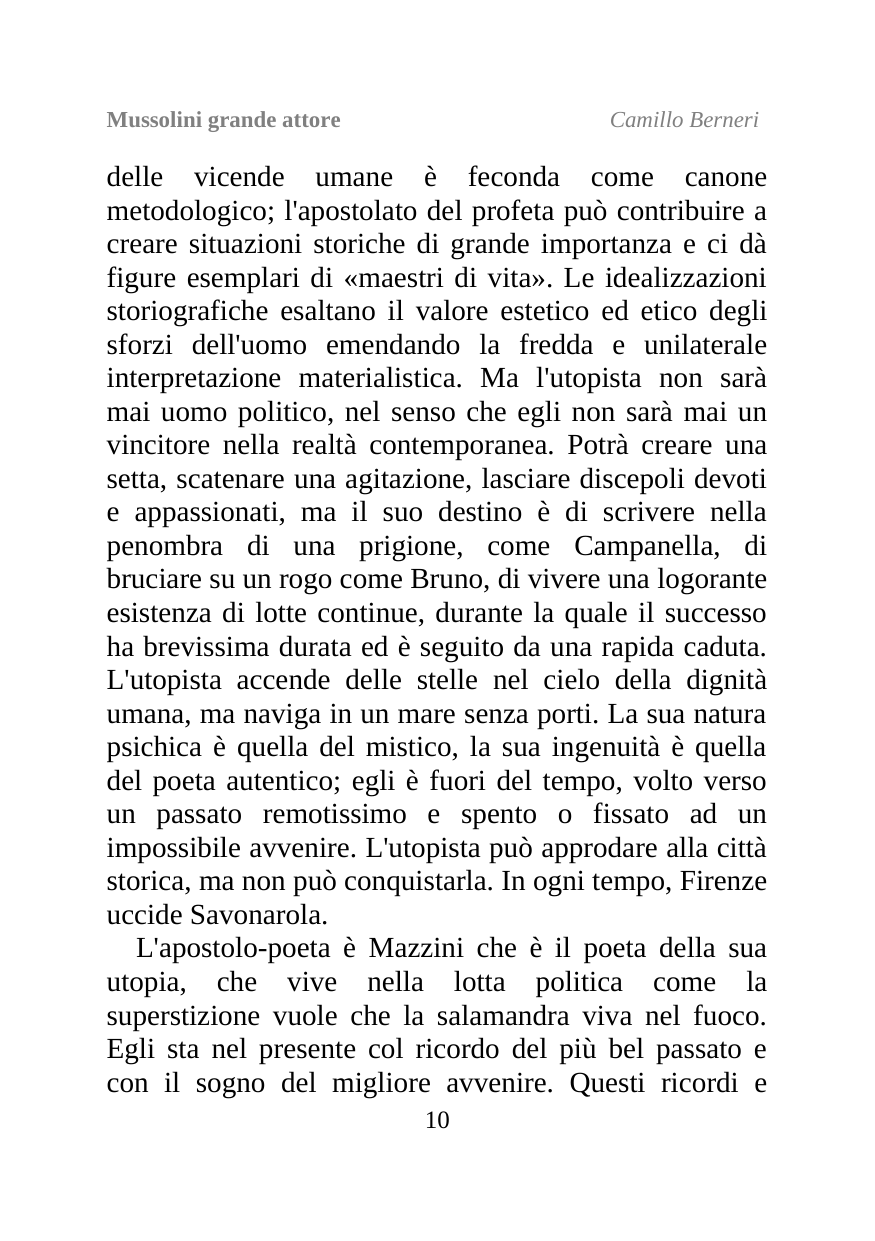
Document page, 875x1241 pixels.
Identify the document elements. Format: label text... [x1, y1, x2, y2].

text delle vicende umane è feconda come canone metodologico; l'apostolato del profeta può contribuire a creare situazioni storiche di grande importanza e ci dà figure esemplari di «maestri di vita». Le idealizzazioni storiografiche esaltano il valore estetico ed etico degli sforzi dell'uomo emendando la fredda e unilaterale interpretazione materialistica. Ma l'utopista non sarà mai uomo politico, nel senso che egli non sarà mai un vincitore nella realtà contemporanea. Potrà creare una setta, scatenare una agitazione, lasciare discepoli devoti e appassionati, ma il suo destino è di scrivere nella penombra di una prigione, come Campanella, di bruciare su un rogo come Bruno, di vivere una logorante esistenza di lotte continue, durante la quale il successo ha brevissima durata ed è seguito da una rapida caduta. L'utopista accende delle stelle nel cielo della dignità umana, ma naviga in un mare senza porti. La sua natura psichica è quella del mistico, la sua ingenuità è quella del poeta autentico; egli è fuori del tempo, volto verso un passato remotissimo e spento o fissato ad un impossibile avvenire. L'utopista può approdare alla città storica, ma non può conquistarla. In ogni tempo, Firenze uccide Savonarola. [106, 159, 768, 931]
text L'apostolo-poeta è Mazzini che è il poeta della sua utopia, che vive nella lotta politica come la superstizione vuole che la salamandra viva nel fuoco. Egli sta nel presente col ricordo del più bel passato e con il sogno del migliore avvenire. Questi ricordi e [106, 931, 768, 1098]
